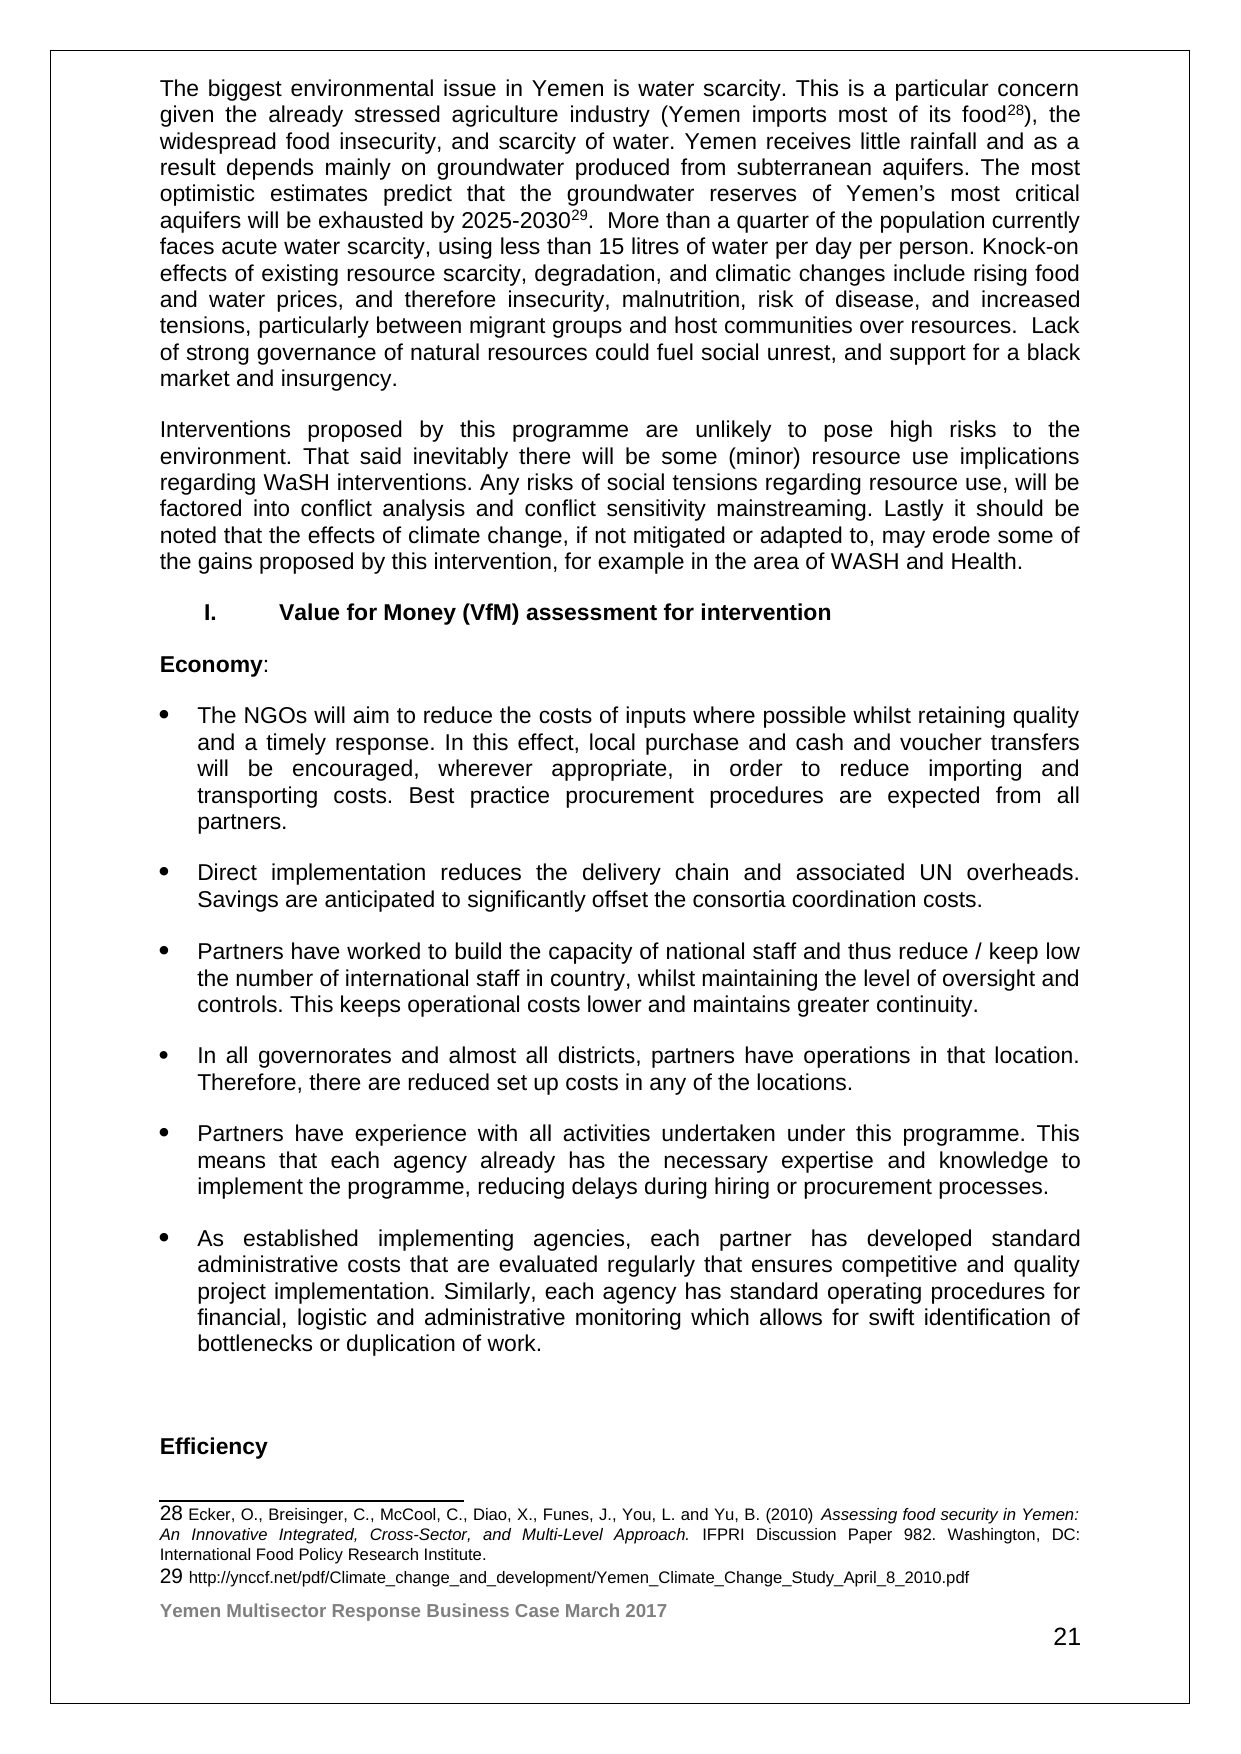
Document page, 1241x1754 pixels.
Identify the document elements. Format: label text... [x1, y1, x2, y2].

list In all governorates and almost all districts, partners have operations in that location. Therefore, there are reduced set up costs in any of the locations. [159, 1042, 1081, 1095]
text The biggest environmental issue in Yemen is water scarcity. This is a particular concern given the already stressed agriculture industry (Yemen imports most of its food), the widespread food insecurity, and scarcity of water. Yemen receives little rainfall and as a result depends mainly on groundwater produced from subterranean aquifers. The most optimistic estimates predict that the groundwater reserves of Yemen’s most critical aquifers will be exhausted by 2025-2030. More than a quarter of the population currently faces acute water scarcity, using less than 15 litres of water per day per person. Knock-on effects of existing resource scarcity, degradation, and climatic changes include rising food and water prices, and therefore insecurity, malnutrition, risk of disease, and increased tensions, particularly between migrant groups and host communities over resources. Lack of strong governance of natural resources could fuel social unrest, and support for a black market and insurgency. [159, 75, 1081, 391]
list As established implementing agencies, each partner has developed standard administrative costs that are evaluated regularly that ensures competitive and quality project implementation. Similarly, each agency has standard operating procedures for financial, logistic and administrative monitoring which allows for swift identification of bottlenecks or duplication of work. [159, 1224, 1081, 1357]
list Value for Money (VfM) assessment for intervention [204, 599, 1081, 626]
text Interventions proposed by this programme are unlikely to pose high risks to the environment. That said inevitably there will be some (minor) resource use implications regarding WaSH interventions. Any risks of social tensions regarding resource use, will be factored into conflict analysis and conflict sensitivity mainstreaming. Lastly it should be noted that the effects of climate change, if not mitigated or adapted to, may erode some of the gains proposed by this intervention, for example in the area of WASH and Health. [159, 416, 1081, 574]
list The NGOs will aim to reduce the costs of inputs where possible whilst retaining quality and a timely response. In this effect, local purchase and cash and voucher transfers will be encouraged, wherever appropriate, in order to reduce importing and transporting costs. Best practice procurement procedures are expected from all partners. [159, 702, 1081, 834]
list Direct implementation reduces the delivery chain and associated UN overheads. Savings are anticipated to significantly offset the consortia coordination costs. [159, 859, 1081, 913]
text Economy: [159, 651, 1081, 677]
list Partners have experience with all activities undertaken under this programme. This means that each agency already has the necessary expertise and knowledge to implement the programme, reducing delays during hiring or procurement processes. [159, 1120, 1081, 1199]
text http://ynccf.net/pdf/Climate_change_and_development/Yemen_Climate_Change_Study_April_8_2010.pdf [159, 1563, 1081, 1587]
list Partners have worked to build the capacity of national staff and thus reduce / keep low the number of international staff in country, whilst maintaining the level of oversight and controls. This keeps operational costs lower and maintains greater continuity. [159, 938, 1081, 1017]
text Ecker, O., Breisinger, C., McCool, C., Diao, X., Funes, J., You, L. and Yu, B. (2010) Assessing food security in Yemen: An Innovative Integrated, Cross-Sector, and Multi-Level Approach. IFPRI Discussion Paper 982. Washington, DC: International Food Policy Research Institute. [159, 1501, 1081, 1563]
text Efficiency [159, 1433, 1081, 1459]
